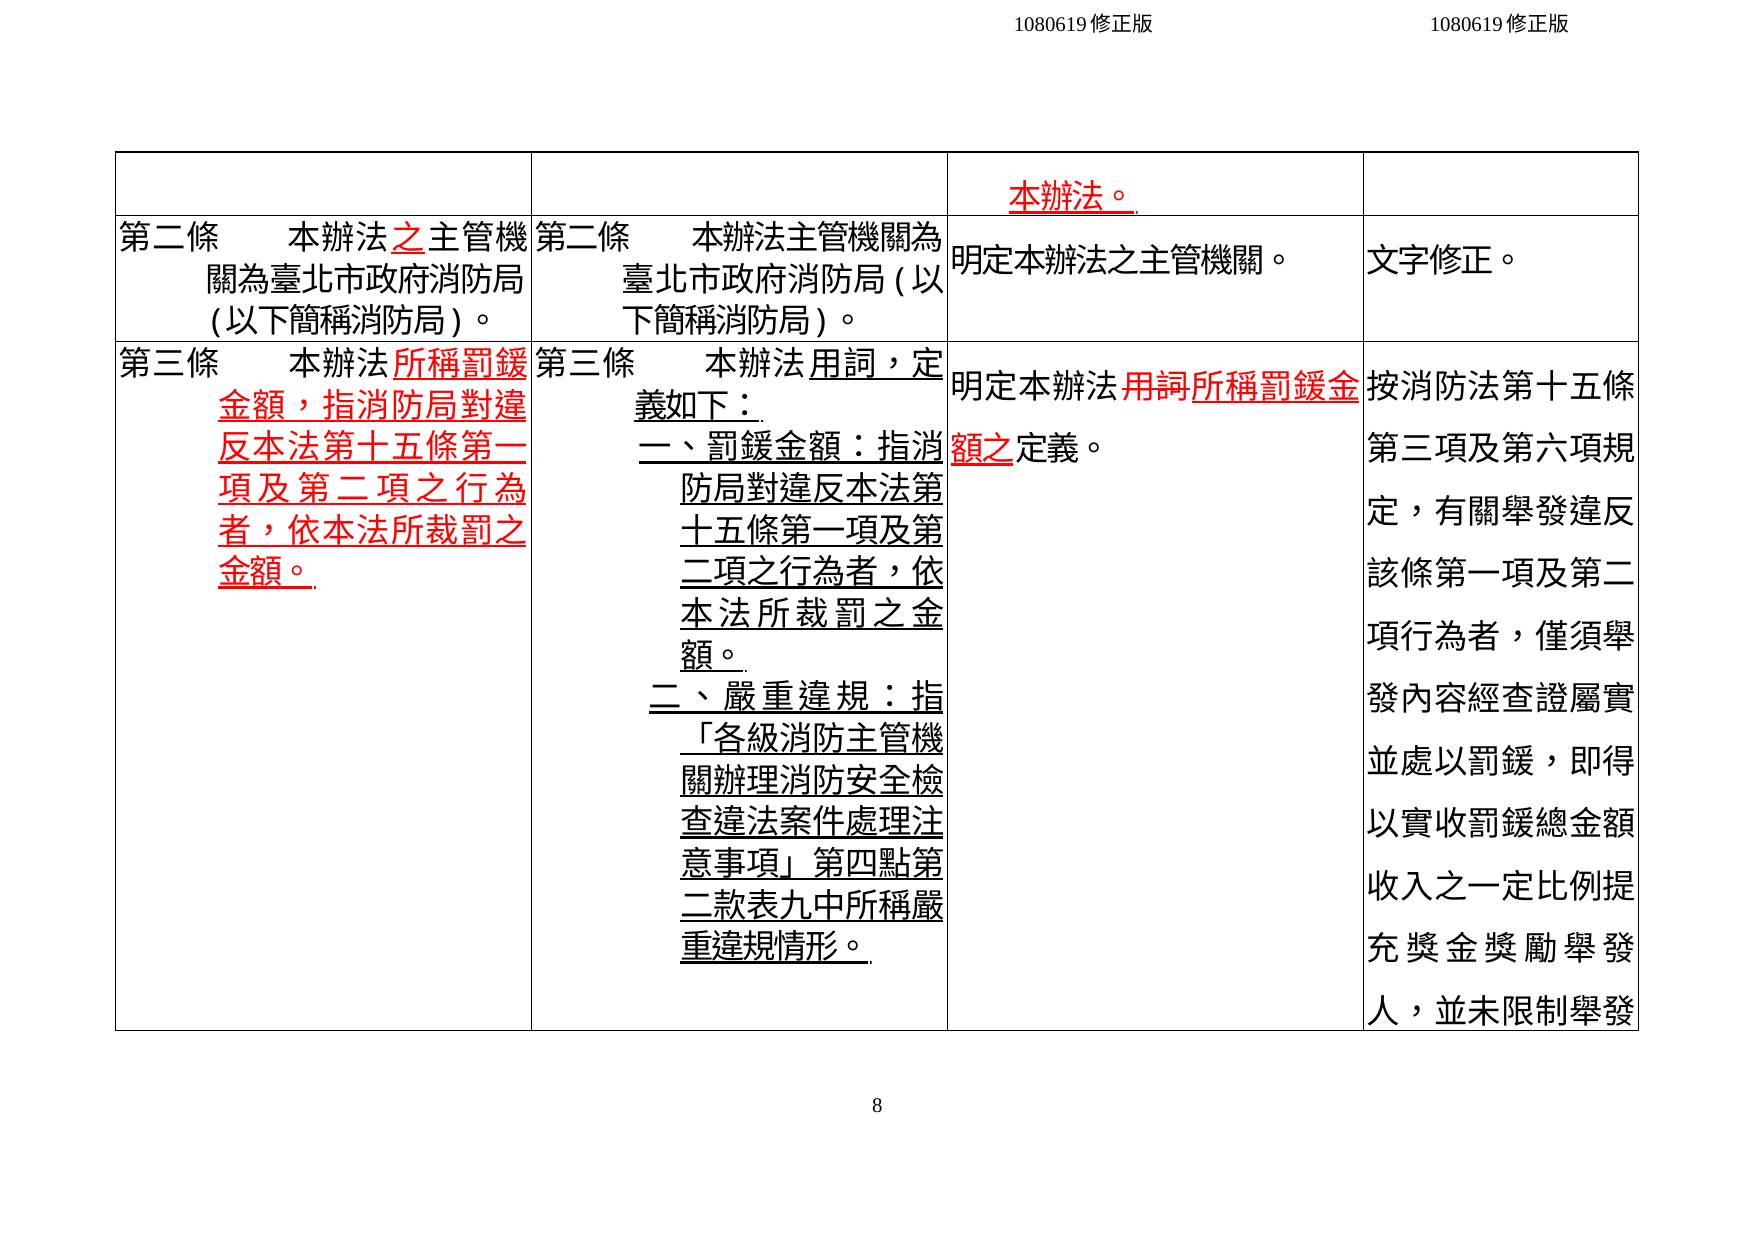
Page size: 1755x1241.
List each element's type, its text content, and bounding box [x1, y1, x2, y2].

table_cell [116, 153, 531, 215]
table_cell 按消防法第十五條第三項及第六項規定，有關舉發違反該條第一項及第二項行為者，僅須舉發內容經查證屬實並處以罰鍰，即得以實收罰鍰總金額收入之一定比例提充獎金獎勵舉發人，並未限制舉發 [1364, 342, 1638, 1029]
table_cell [532, 153, 947, 215]
table_cell [1364, 153, 1638, 215]
table_cell 第三條 本辦法所稱罰鍰金額，指消防局對違反本法第十五條第一項及第二項之行為者，依本法所裁罰之金額。 [116, 342, 531, 1029]
table_cell 本辦法。 [948, 153, 1363, 215]
table_cell 明定本辦法之主管機關。 [948, 216, 1363, 341]
table_cell 第三條 本辦法用詞，定義如下： 一、罰鍰金額：指消防局對違反本法第十五條第一項及第二項之行為者，依本法所裁罰之金額。 二、嚴重違規：指「各級消防主管機關辦理消防安全檢查違法案件處理注意事項」第四點第二款表九中所稱嚴重違規情形。 [1415, 0, 1591, 48]
table_cell 第三條 本辦法所稱罰鍰金額，指消防局對違反本法第十五條第一項及第二項之行為者，依本法所裁罰之金額。 [999, 0, 1174, 48]
table_cell 第三條 本辦法用詞，定義如下： 一、罰鍰金額：指消防局對違反本法第十五條第一項及第二項之行為者，依本法所裁罰之金額。 二、嚴重違規：指「各級消防主管機關辦理消防安全檢查違法案件處理注意事項」第四點第二款表九中所稱嚴重違規情形。 [532, 342, 947, 1029]
table_cell 第二條 本辦法之主管機關為臺北市政府消防局(以下簡稱消防局)。 [116, 216, 531, 341]
table_cell 文字修正。 [1364, 216, 1638, 341]
table_cell 明定本辦法用詞所稱罰鍰金額之定義。 [948, 342, 1363, 1029]
table_cell 第二條 本辦法主管機關為臺北市政府消防局(以下簡稱消防局)。 [532, 216, 947, 341]
